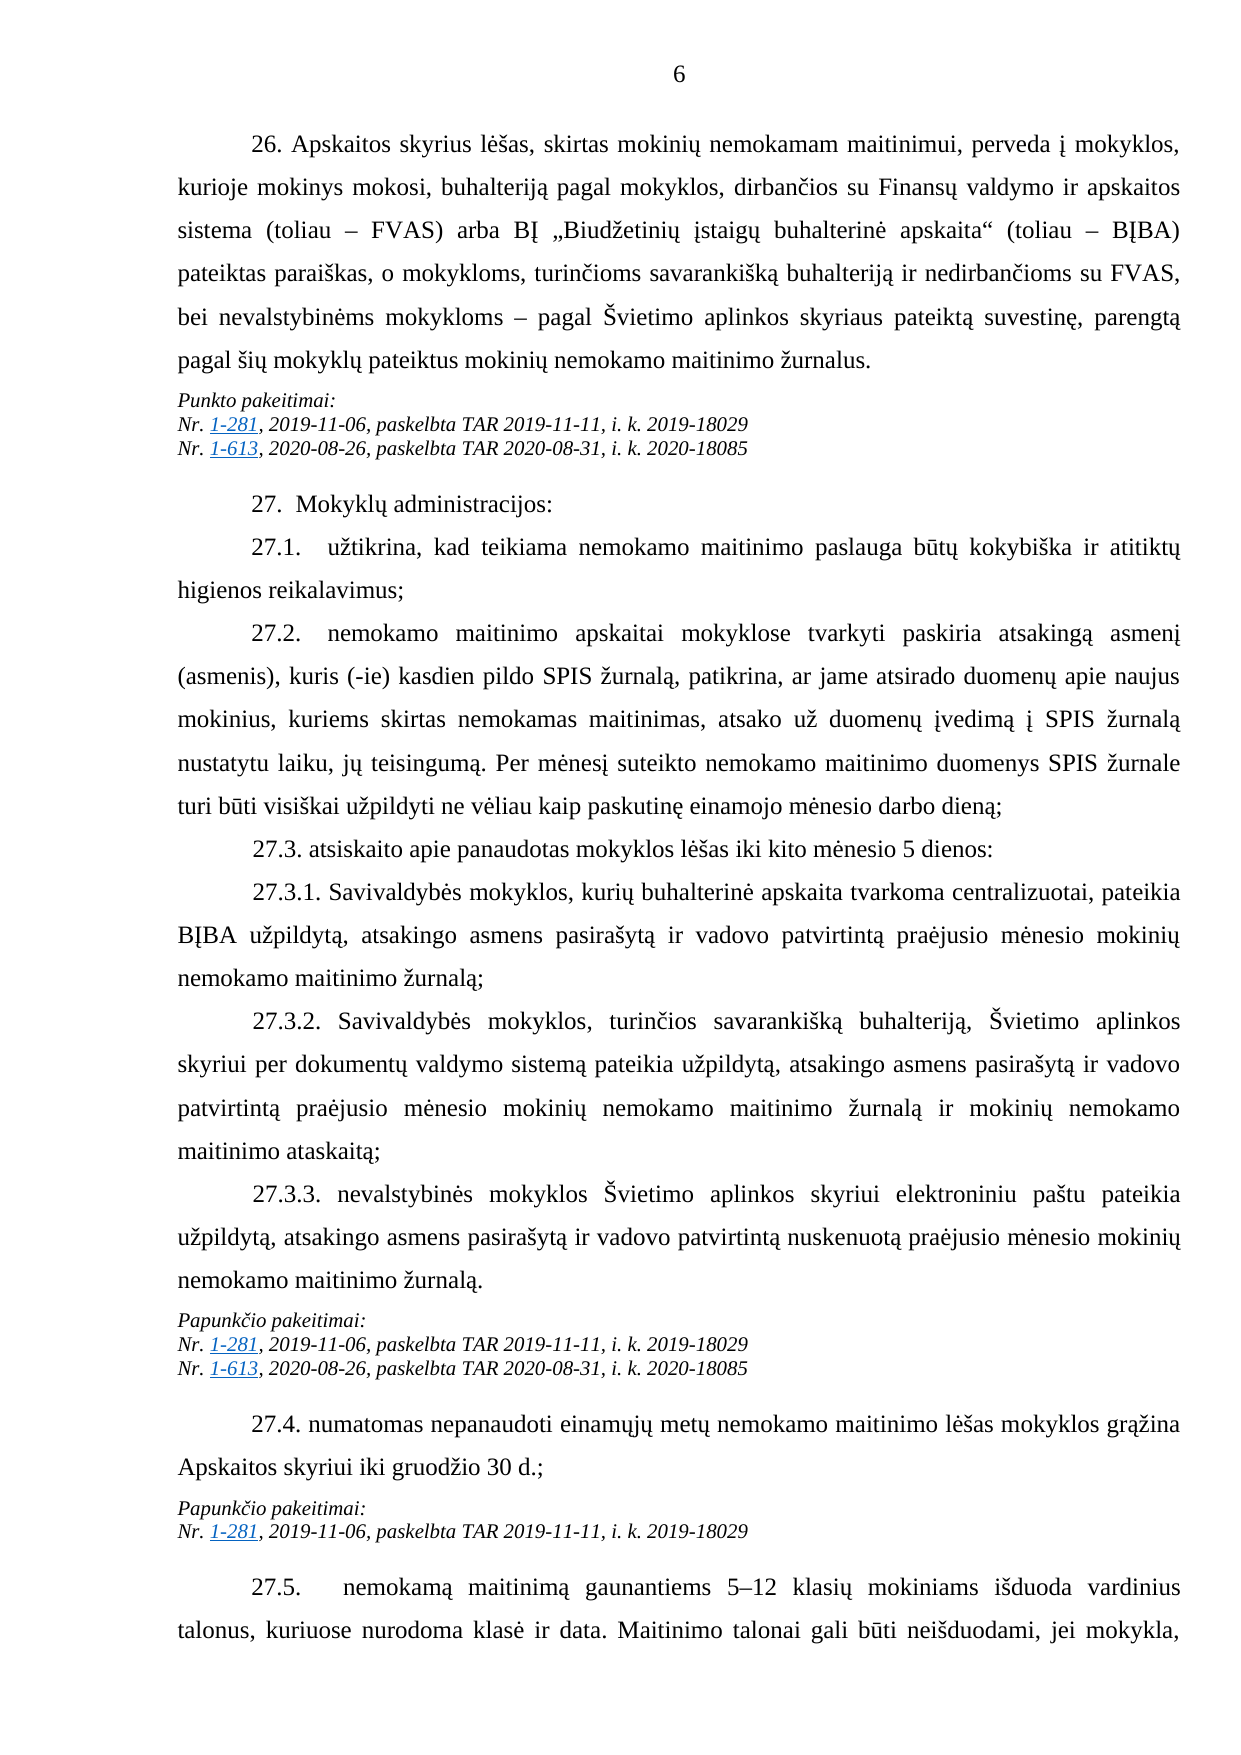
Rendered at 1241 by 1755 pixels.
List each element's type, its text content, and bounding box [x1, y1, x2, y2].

text Nr. 1-613, 2020-08-26, paskelbta TAR 2020-08-31, i. k. 2020-18085 [177, 436, 1181, 460]
text 27.5. nemokamą maitinimą gaunantiems 5–12 klasių mokiniams išduoda vardinius talonus, kuriuose nurodoma klasė ir data. Maitinimo talonai gali būti neišduodami, jei mokykla, [177, 1572, 1181, 1644]
text Nr. 1-281, 2019-11-06, paskelbta TAR 2019-11-11, i. k. 2019-18029 [177, 1519, 1181, 1543]
text 27.3.1. Savivaldybės mokyklos, kurių buhalterinė apskaita tvarkoma centralizuotai, pateikia BĮBA užpildytą, atsakingo asmens pasirašytą ir vadovo patvirtintą praėjusio mėnesio mokinių nemokamo maitinimo žurnalą; [177, 877, 1181, 992]
text 27. Mokyklų administracijos: [177, 489, 1181, 518]
text 27.3. atsiskaito apie panaudotas mokyklos lėšas iki kito mėnesio 5 dienos: [177, 834, 1181, 863]
text 27.1. užtikrina, kad teikiama nemokamo maitinimo paslauga būtų kokybiška ir atitiktų higienos reikalavimus; [177, 532, 1181, 604]
text Nr. 1-613, 2020-08-26, paskelbta TAR 2020-08-31, i. k. 2020-18085 [177, 1356, 1181, 1380]
text Punkto pakeitimai: [177, 388, 1181, 412]
text 27.3.3. nevalstybinės mokyklos Švietimo aplinkos skyriui elektroniniu paštu pateikia užpildytą, atsakingo asmens pasirašytą ir vadovo patvirtintą nuskenuotą praėjusio mėnesio mokinių nemokamo maitinimo žurnalą. [177, 1179, 1181, 1294]
text 27.4. numatomas nepanaudoti einamųjų metų nemokamo maitinimo lėšas mokyklos grąžina Apskaitos skyriui iki gruodžio 30 d.; [177, 1409, 1181, 1481]
text Papunkčio pakeitimai: [177, 1495, 1181, 1519]
text Nr. 1-281, 2019-11-06, paskelbta TAR 2019-11-11, i. k. 2019-18029 [177, 1332, 1181, 1356]
text Papunkčio pakeitimai: [177, 1308, 1181, 1332]
text 26. Apskaitos skyrius lėšas, skirtas mokinių nemokamam maitinimui, perveda į mokyklos, kurioje mokinys mokosi, buhalteriją pagal mokyklos, dirbančios su Finansų valdymo ir apskaitos sistema (toliau – FVAS) arba BĮ „Biudžetinių įstaigų buhalterinė apskaita“ (toliau – BĮBA) pateiktas paraiškas, o mokykloms, turinčioms savarankišką buhalteriją ir nedirbančioms su FVAS, bei nevalstybinėms mokykloms – pagal Švietimo aplinkos skyriaus pateiktą suvestinę, parengtą pagal šių mokyklų pateiktus mokinių nemokamo maitinimo žurnalus. [177, 129, 1181, 373]
text 27.2. nemokamo maitinimo apskaitai mokyklose tvarkyti paskiria atsakingą asmenį (asmenis), kuris (-ie) kasdien pildo SPIS žurnalą, patikrina, ar jame atsirado duomenų apie naujus mokinius, kuriems skirtas nemokamas maitinimas, atsako už duomenų įvedimą į SPIS žurnalą nustatytu laiku, jų teisingumą. Per mėnesį suteikto nemokamo maitinimo duomenys SPIS žurnale turi būti visiškai užpildyti ne vėliau kaip paskutinę einamojo mėnesio darbo dieną; [177, 618, 1181, 819]
text Nr. 1-281, 2019-11-06, paskelbta TAR 2019-11-11, i. k. 2019-18029 [177, 412, 1181, 436]
text 27.3.2. Savivaldybės mokyklos, turinčios savarankišką buhalteriją, Švietimo aplinkos skyriui per dokumentų valdymo sistemą pateikia užpildytą, atsakingo asmens pasirašytą ir vadovo patvirtintą praėjusio mėnesio mokinių nemokamo maitinimo žurnalą ir mokinių nemokamo maitinimo ataskaitą; [177, 1006, 1181, 1164]
